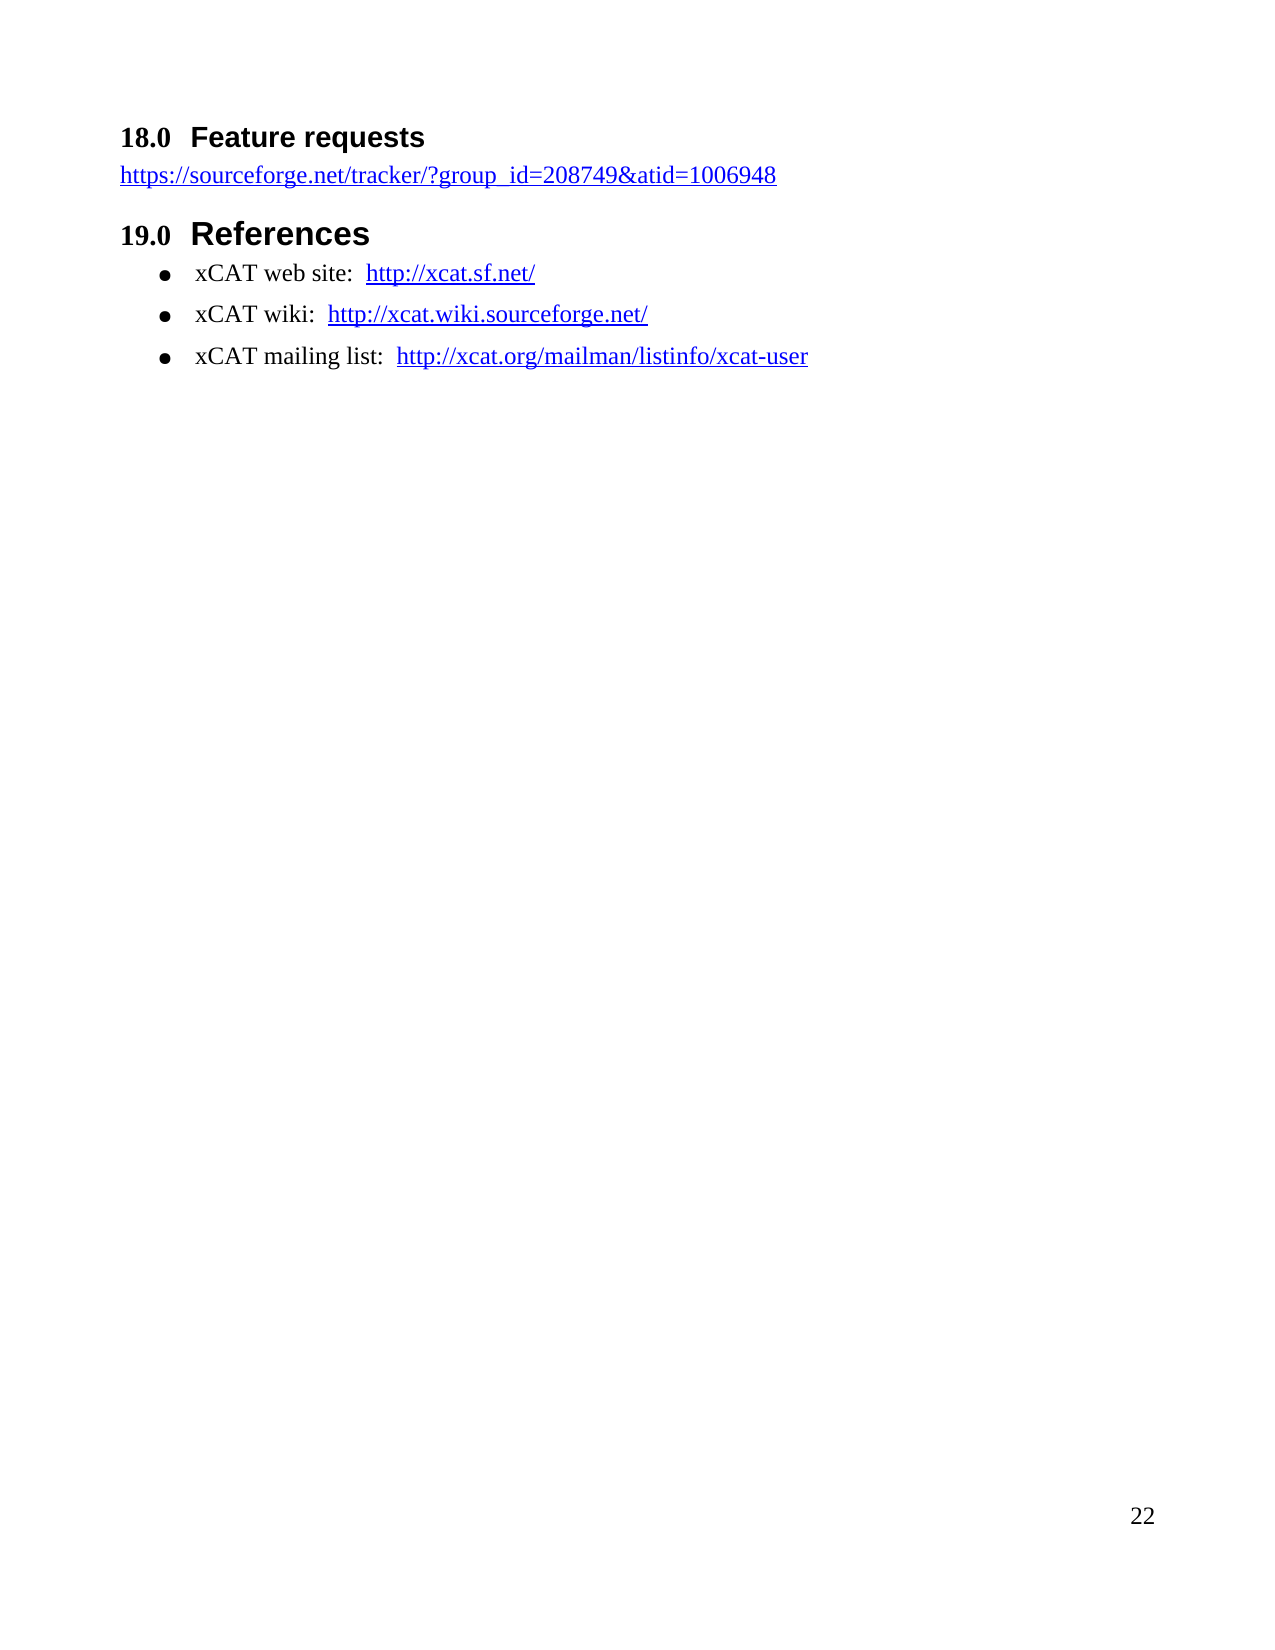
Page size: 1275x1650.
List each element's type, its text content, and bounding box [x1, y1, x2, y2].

list xCAT mailing list: http://xcat.org/mailman/listinfo/xcat-user [157, 341, 1155, 369]
text https://sourceforge.net/tracker/?group_id=208749&atid=1006948 [120, 160, 1155, 189]
list xCAT wiki: http://xcat.wiki.sourceforge.net/ [157, 299, 1155, 328]
subtitle Feature requests [120, 120, 1155, 154]
list xCAT web site: http://xcat.sf.net/ [157, 258, 1155, 287]
subtitle References [120, 214, 1155, 252]
